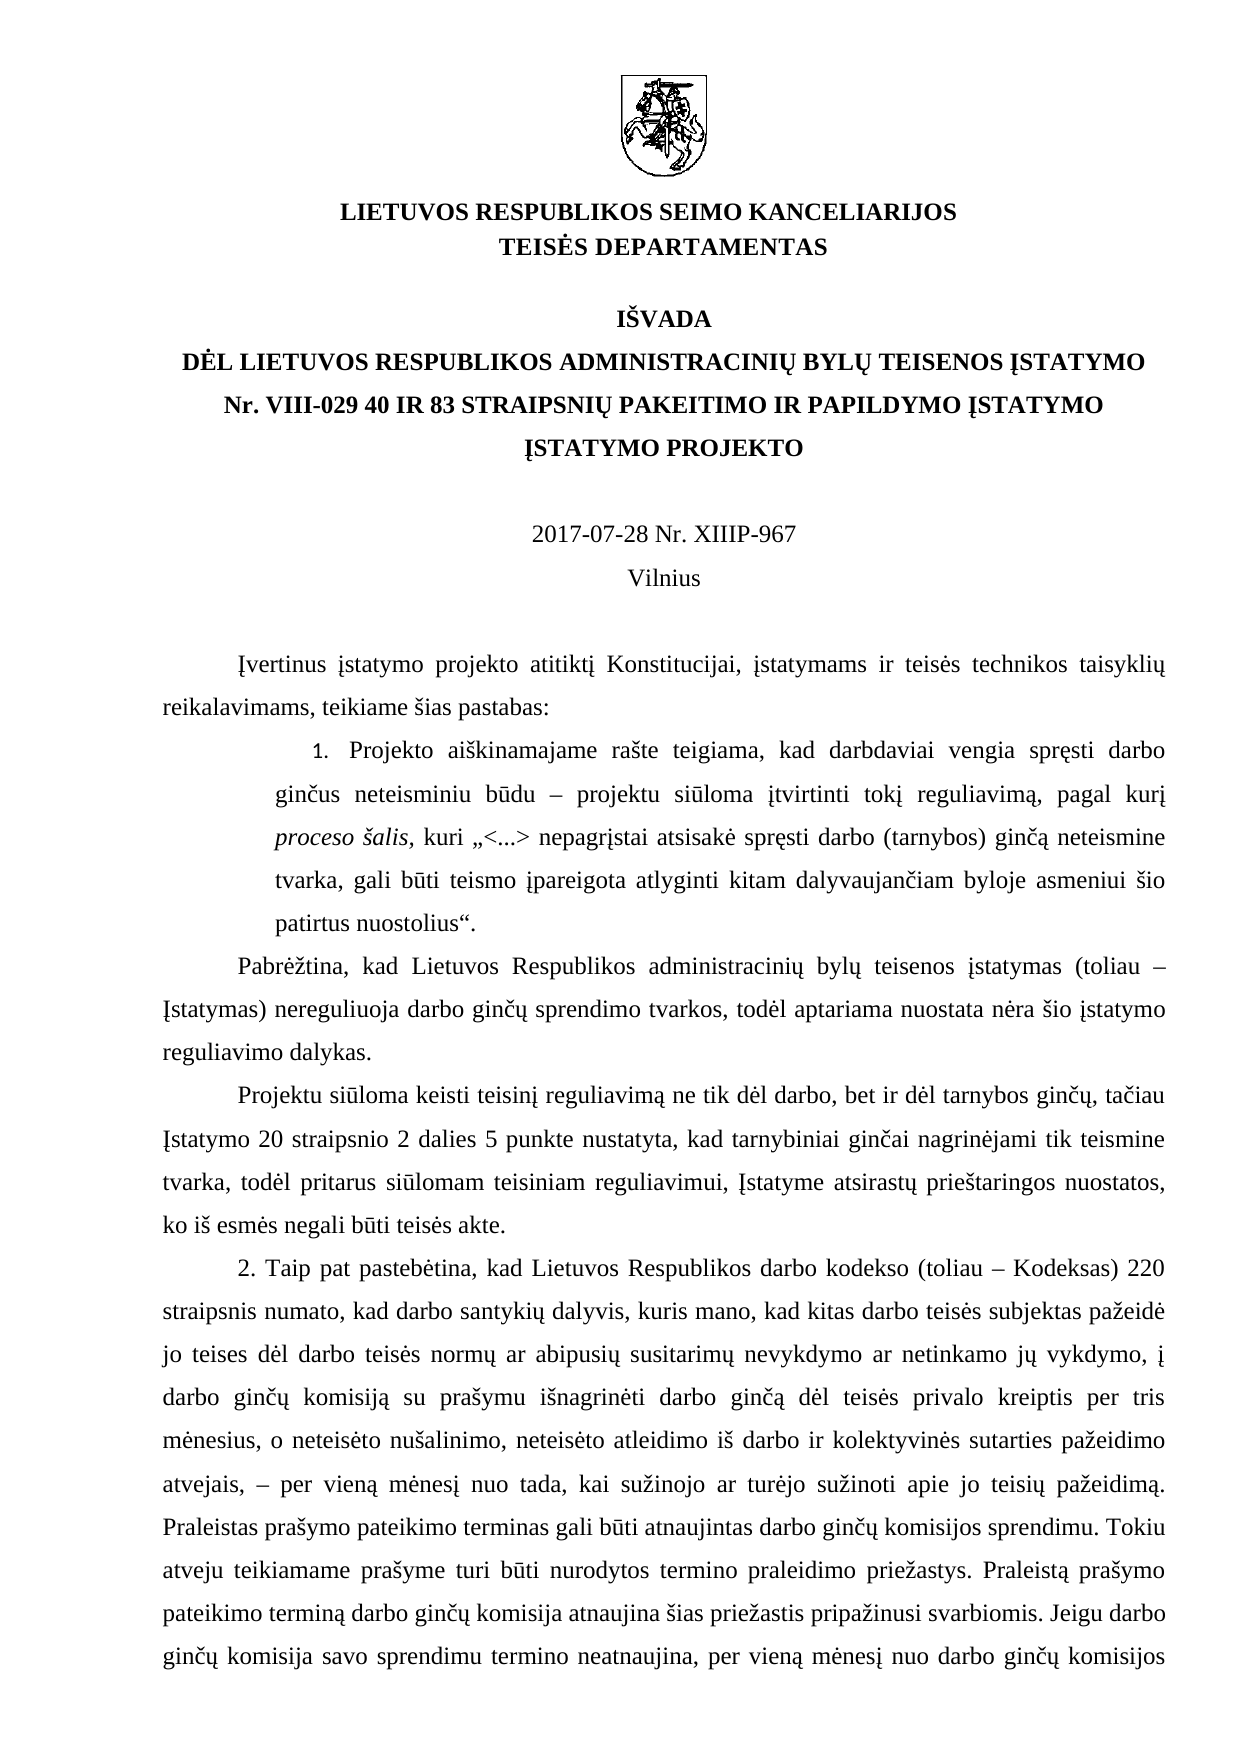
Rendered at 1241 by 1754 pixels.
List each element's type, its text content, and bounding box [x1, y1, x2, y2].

text Pabrėžtina, kad Lietuvos Respublikos administracinių bylų teisenos įstatymas (toliau – Įstatymas) nereguliuoja darbo ginčų sprendimo tvarkos, todėl aptariama nuostata nėra šio įstatymo reguliavimo dalykas. [162, 951, 1167, 1066]
text Projektu siūloma keisti teisinį reguliavimą ne tik dėl darbo, bet ir dėl tarnybos ginčų, tačiau Įstatymo 20 straipsnio 2 dalies 5 punkte nustatyta, kad tarnybiniai ginčai nagrinėjami tik teismine tvarka, todėl pritarus siūlomam teisiniam reguliavimui, Įstatyme atsirastų prieštaringos nuostatos, ko iš esmės negali būti teisės akte. [162, 1081, 1167, 1239]
text Vilnius [162, 563, 1165, 591]
text TEISĖS DEPARTAMENTAS [162, 232, 1164, 261]
text 2017-07-28 Nr. XIIIP-967 [162, 519, 1165, 548]
text Įvertinus įstatymo projekto atitiktį Konstitucijai, įstatymams ir teisės technikos taisyklių reikalavimams, teikiame šias pastabas: [162, 649, 1167, 721]
text DĖL LIETUVOS RESPUBLIKOS ADMINISTRACINIŲ BYLŲ TEISENOS ĮSTATYMO Nr. VIII-029 40 IR 83 STRAIPSNIŲ PAKEITIMO IR PAPILDYMO ĮSTATYMO ĮSTATYMO PROJEKTO [162, 347, 1165, 462]
text 2. Taip pat pastebėtina, kad Lietuvos Respublikos darbo kodekso (toliau – Kodeksas) 220 straipsnis numato, kad darbo santykių dalyvis, kuris mano, kad kitas darbo teisės subjektas pažeidė jo teises dėl darbo teisės normų ar abipusių susitarimų nevykdymo ar netinkamo jų vykdymo, į darbo ginčų komisiją su prašymu išnagrinėti darbo ginčą dėl teisės privalo kreiptis per tris mėnesius, o neteisėto nušalinimo, neteisėto atleidimo iš darbo ir kolektyvinės sutarties pažeidimo atvejais, – per vieną mėnesį nuo tada, kai sužinojo ar turėjo sužinoti apie jo teisių pažeidimą. Praleistas prašymo pateikimo terminas gali būti atnaujintas darbo ginčų komisijos sprendimu. Tokiu atveju teikiamame prašyme turi būti nurodytos termino praleidimo priežastys. Praleistą prašymo pateikimo terminą darbo ginčų komisija atnaujina šias priežastis pripažinusi svarbiomis. Jeigu darbo ginčų komisija savo sprendimu termino neatnaujina, per vieną mėnesį nuo darbo ginčų komisijos [162, 1253, 1167, 1670]
text LIETUVOS RESPUBLIKOS SEIMO KANCELIARIJOS [162, 197, 1134, 226]
list Projekto aiškinamajame rašte teigiama, kad darbdaviai vengia spręsti darbo ginčus neteisminiu būdu – projektu siūloma įtvirtinti tokį reguliavimą, pagal kurį proceso šalis, kuri „<...> nepagrįstai atsisakė spręsti darbo (tarnybos) ginčą neteismine tvarka, gali būti teismo įpareigota atlyginti kitam dalyvaujančiam byloje asmeniui šio patirtus nuostolius“. [237, 735, 1167, 937]
text IŠVADA [162, 304, 1165, 333]
